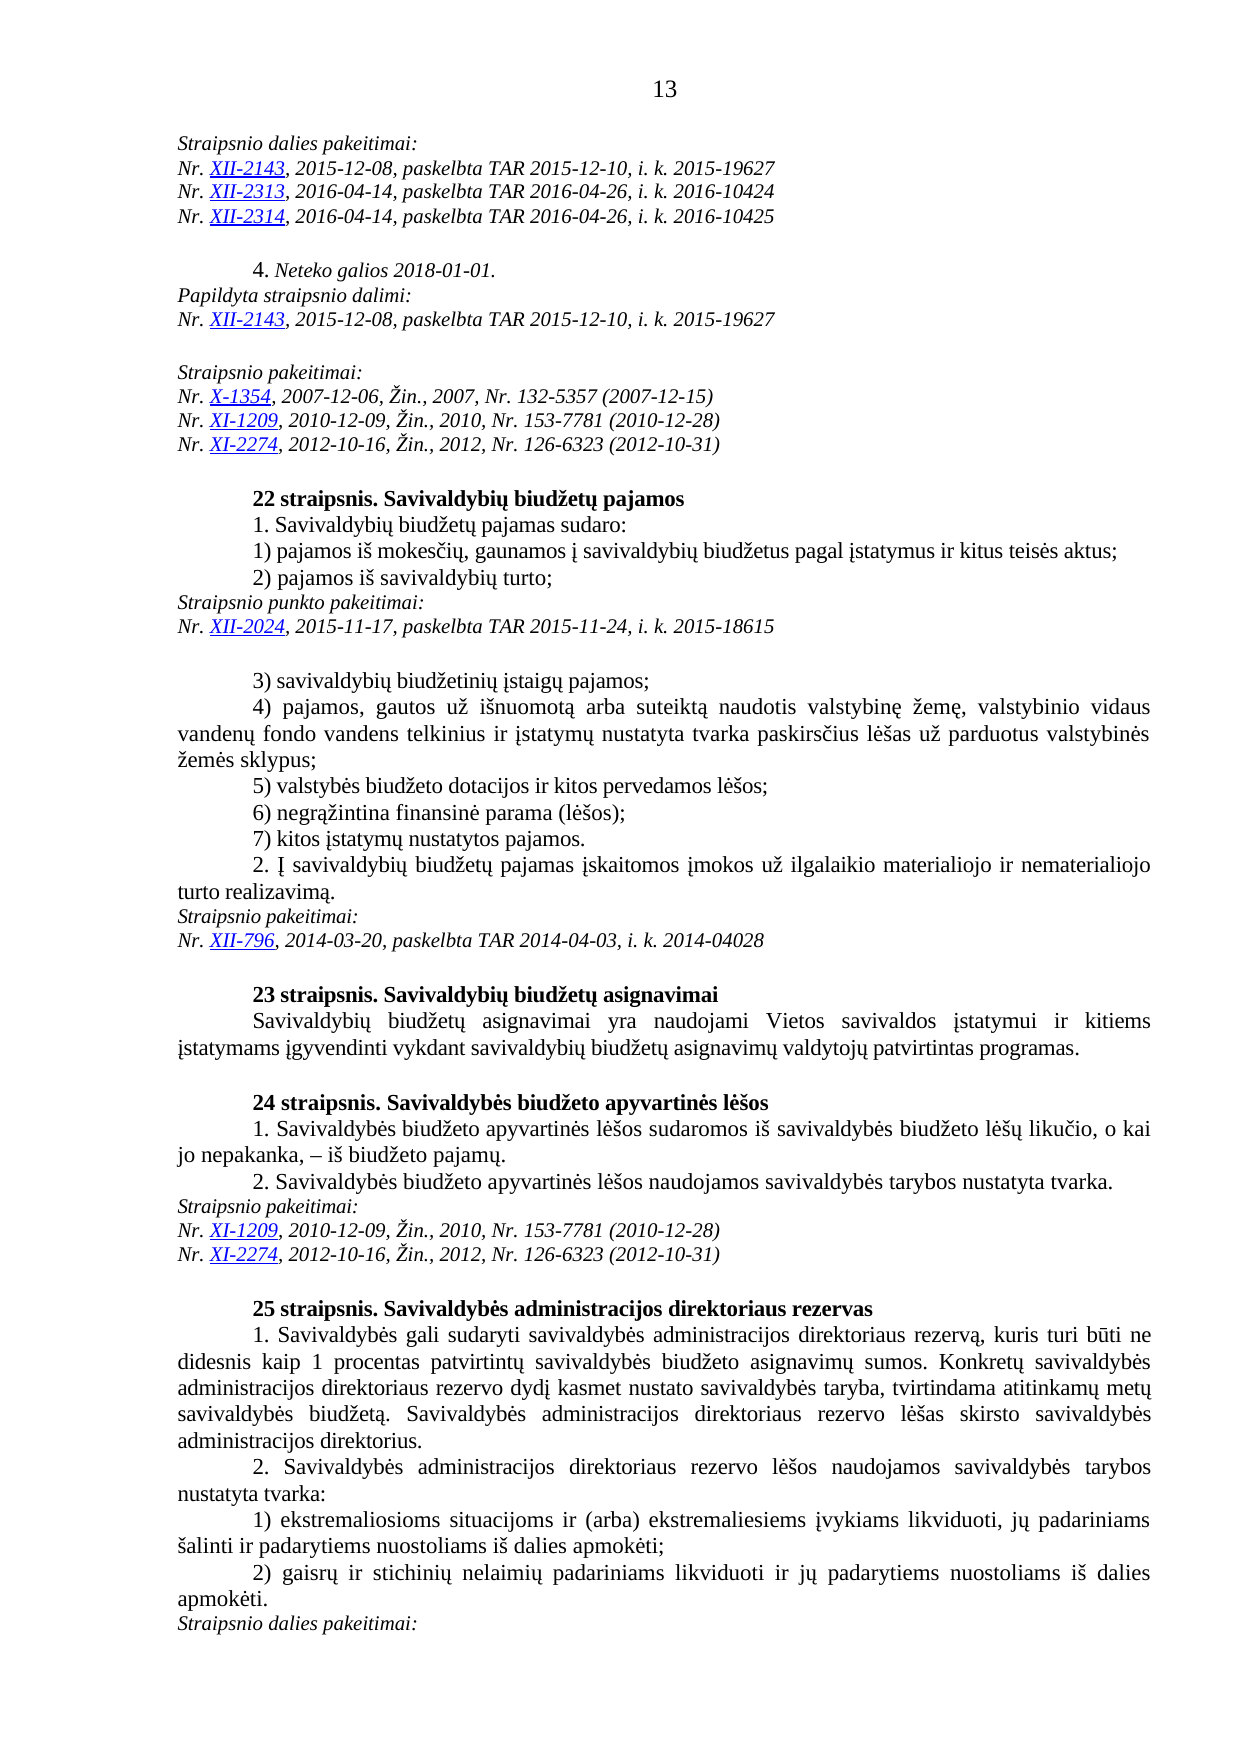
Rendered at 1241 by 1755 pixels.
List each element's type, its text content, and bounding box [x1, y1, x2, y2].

text Nr. XI-1209, 2010-12-09, Žin., 2010, Nr. 153-7781 (2010-12-28) [177, 408, 1152, 432]
text 25 straipsnis. Savivaldybės administracijos direktoriaus rezervas [177, 1295, 1152, 1321]
text Straipsnio pakeitimai: [177, 1194, 1152, 1218]
text Nr. XI-1209, 2010-12-09, Žin., 2010, Nr. 153-7781 (2010-12-28) [177, 1218, 1152, 1242]
text Nr. XII-2314, 2016-04-14, paskelbta TAR 2016-04-26, i. k. 2016-10425 [177, 203, 1152, 228]
text 1) pajamos iš mokesčių, gaunamos į savivaldybių biudžetus pagal įstatymus ir kitus teisės aktus; [177, 537, 1152, 564]
text Straipsnio pakeitimai: [177, 904, 1152, 928]
text 1. Savivaldybės biudžeto apyvartinės lėšos sudaromos iš savivaldybės biudžeto lėšų likučio, o kai jo nepakanka, – iš biudžeto pajamų. [177, 1115, 1152, 1168]
text 2) gaisrų ir stichinių nelaimių padariniams likviduoti ir jų padarytiems nuostoliams iš dalies apmokėti. [177, 1559, 1152, 1611]
text Nr. X-1354, 2007-12-06, Žin., 2007, Nr. 132-5357 (2007-12-15) [177, 384, 1152, 408]
text 4. Neteko galios 2018-01-01. [177, 256, 1152, 283]
text 2. Savivaldybės administracijos direktoriaus rezervo lėšos naudojamos savivaldybės tarybos nustatyta tvarka: [177, 1453, 1152, 1506]
text Savivaldybių biudžetų asignavimai yra naudojami Vietos savivaldos įstatymui ir kitiems įstatymams įgyvendinti vykdant savivaldybių biudžetų asignavimų valdytojų patvirtintas programas. [177, 1007, 1152, 1060]
text Nr. XI-2274, 2012-10-16, Žin., 2012, Nr. 126-6323 (2012-10-31) [177, 432, 1152, 456]
text Nr. XII-2024, 2015-11-17, paskelbta TAR 2015-11-24, i. k. 2015-18615 [177, 614, 1152, 638]
text Nr. XII-2313, 2016-04-14, paskelbta TAR 2016-04-26, i. k. 2016-10424 [177, 179, 1152, 203]
text Papildyta straipsnio dalimi: [177, 283, 1152, 307]
text 23 straipsnis. Savivaldybių biudžetų asignavimai [177, 981, 1152, 1007]
text 2. Savivaldybės biudžeto apyvartinės lėšos naudojamos savivaldybės tarybos nustatyta tvarka. [177, 1168, 1152, 1194]
text 1) ekstremaliosioms situacijoms ir (arba) ekstremaliesiems įvykiams likviduoti, jų padariniams šalinti ir padarytiems nuostoliams iš dalies apmokėti; [177, 1506, 1152, 1559]
text 24 straipsnis. Savivaldybės biudžeto apyvartinės lėšos [177, 1089, 1152, 1115]
text 2. Į savivaldybių biudžetų pajamas įskaitomos įmokos už ilgalaikio materialiojo ir nematerialiojo turto realizavimą. [177, 851, 1152, 904]
text 22 straipsnis. Savivaldybių biudžetų pajamos [177, 484, 1152, 511]
text Nr. XII-2143, 2015-12-08, paskelbta TAR 2015-12-10, i. k. 2015-19627 [177, 155, 1152, 179]
text Straipsnio pakeitimai: [177, 359, 1152, 384]
text 5) valstybės biudžeto dotacijos ir kitos pervedamos lėšos; [177, 772, 1152, 799]
text 2) pajamos iš savivaldybių turto; [177, 564, 1152, 590]
text 7) kitos įstatymų nustatytos pajamos. [177, 825, 1152, 851]
text Straipsnio dalies pakeitimai: [177, 1611, 1152, 1635]
text Nr. XII-796, 2014-03-20, paskelbta TAR 2014-04-03, i. k. 2014-04028 [177, 928, 1152, 952]
text Straipsnio punkto pakeitimai: [177, 590, 1152, 614]
text Straipsnio dalies pakeitimai: [177, 131, 1152, 155]
text Nr. XI-2274, 2012-10-16, Žin., 2012, Nr. 126-6323 (2012-10-31) [177, 1242, 1152, 1266]
text Nr. XII-2143, 2015-12-08, paskelbta TAR 2015-12-10, i. k. 2015-19627 [177, 307, 1152, 331]
text 1. Savivaldybės gali sudaryti savivaldybės administracijos direktoriaus rezervą, kuris turi būti ne didesnis kaip 1 procentas patvirtintų savivaldybės biudžeto asignavimų sumos. Konkretų savivaldybės administracijos direktoriaus rezervo dydį kasmet nustato savivaldybės taryba, tvirtindama atitinkamų metų savivaldybės biudžetą. Savivaldybės administracijos direktoriaus rezervo lėšas skirsto savivaldybės administracijos direktorius. [177, 1321, 1152, 1453]
text 4) pajamos, gautos už išnuomotą arba suteiktą naudotis valstybinę žemę, valstybinio vidaus vandenų fondo vandens telkinius ir įstatymų nustatyta tvarka paskirsčius lėšas už parduotus valstybinės žemės sklypus; [177, 693, 1152, 772]
text 1. Savivaldybių biudžetų pajamas sudaro: [177, 511, 1152, 537]
text 6) negrąžintina finansinė parama (lėšos); [177, 799, 1152, 825]
text 3) savivaldybių biudžetinių įstaigų pajamos; [177, 667, 1152, 693]
